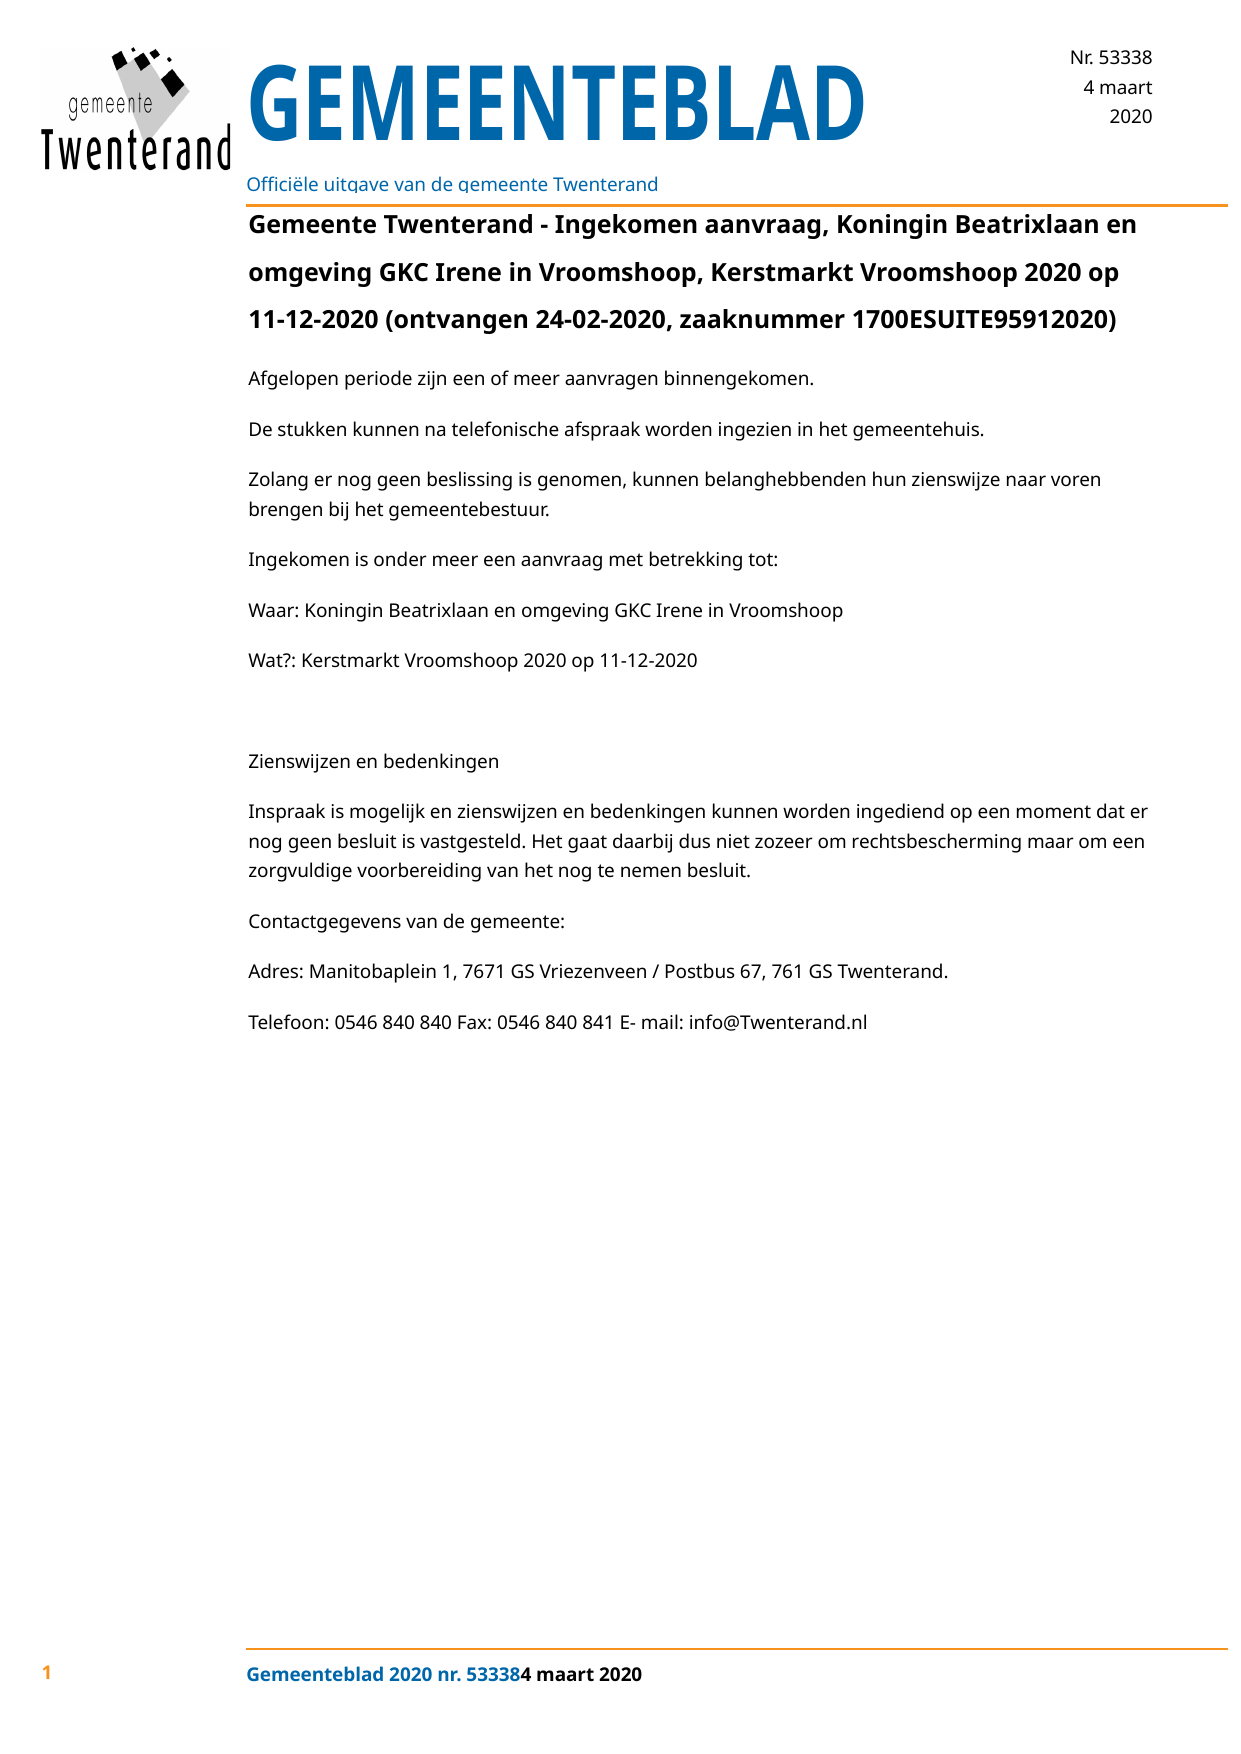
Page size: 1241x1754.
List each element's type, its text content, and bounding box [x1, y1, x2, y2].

text Zienswijzen en bedenkingen [248, 748, 1152, 774]
text Afgelopen periode zijn een of meer aanvragen binnengekomen. [248, 366, 1152, 391]
text De stukken kunnen na telefonische afspraak worden ingezien in het gemeentehuis. [248, 416, 1152, 442]
text Telefoon: 0546 840 840 Fax: 0546 840 841 E- mail: info@Twenterand.nl [248, 1009, 1152, 1034]
text Inspraak is mogelijk en zienswijzen en bedenkingen kunnen worden ingediend op een moment dat er nog geen besluit is vastgesteld. Het gaat daarbij dus niet zozeer om rechtsbescherming maar om een zorgvuldige voorbereiding van het nog te nemen besluit. [248, 798, 1152, 883]
text Adres: Manitobaplein 1, 7671 GS Vriezenveen / Postbus 67, 761 GS Twenterand. [248, 958, 1152, 984]
text Wat?: Kerstmarkt Vroomshoop 2020 op 11-12-2020 [248, 647, 1152, 673]
picture [41, 47, 231, 172]
text Contactgegevens van de gemeente: [248, 908, 1152, 934]
text Ingekomen is onder meer een aanvraag met betrekking tot: [248, 546, 1152, 572]
text Waar: Koningin Beatrixlaan en omgeving GKC Irene in Vroomshoop [248, 597, 1152, 622]
text Gemeente Twenterand - Ingekomen aanvraag, Koningin Beatrixlaan en omgeving GKC Irene in Vroomshoop, Kerstmarkt Vroomshoop 2020 op 11-12-2020 (ontvangen 24-02-2020, zaaknummer 1700ESUITE95912020) [248, 207, 1152, 336]
text Zolang er nog geen beslissing is genomen, kunnen belanghebbenden hun zienswijze naar voren brengen bij het gemeentebestuur. [248, 466, 1152, 522]
